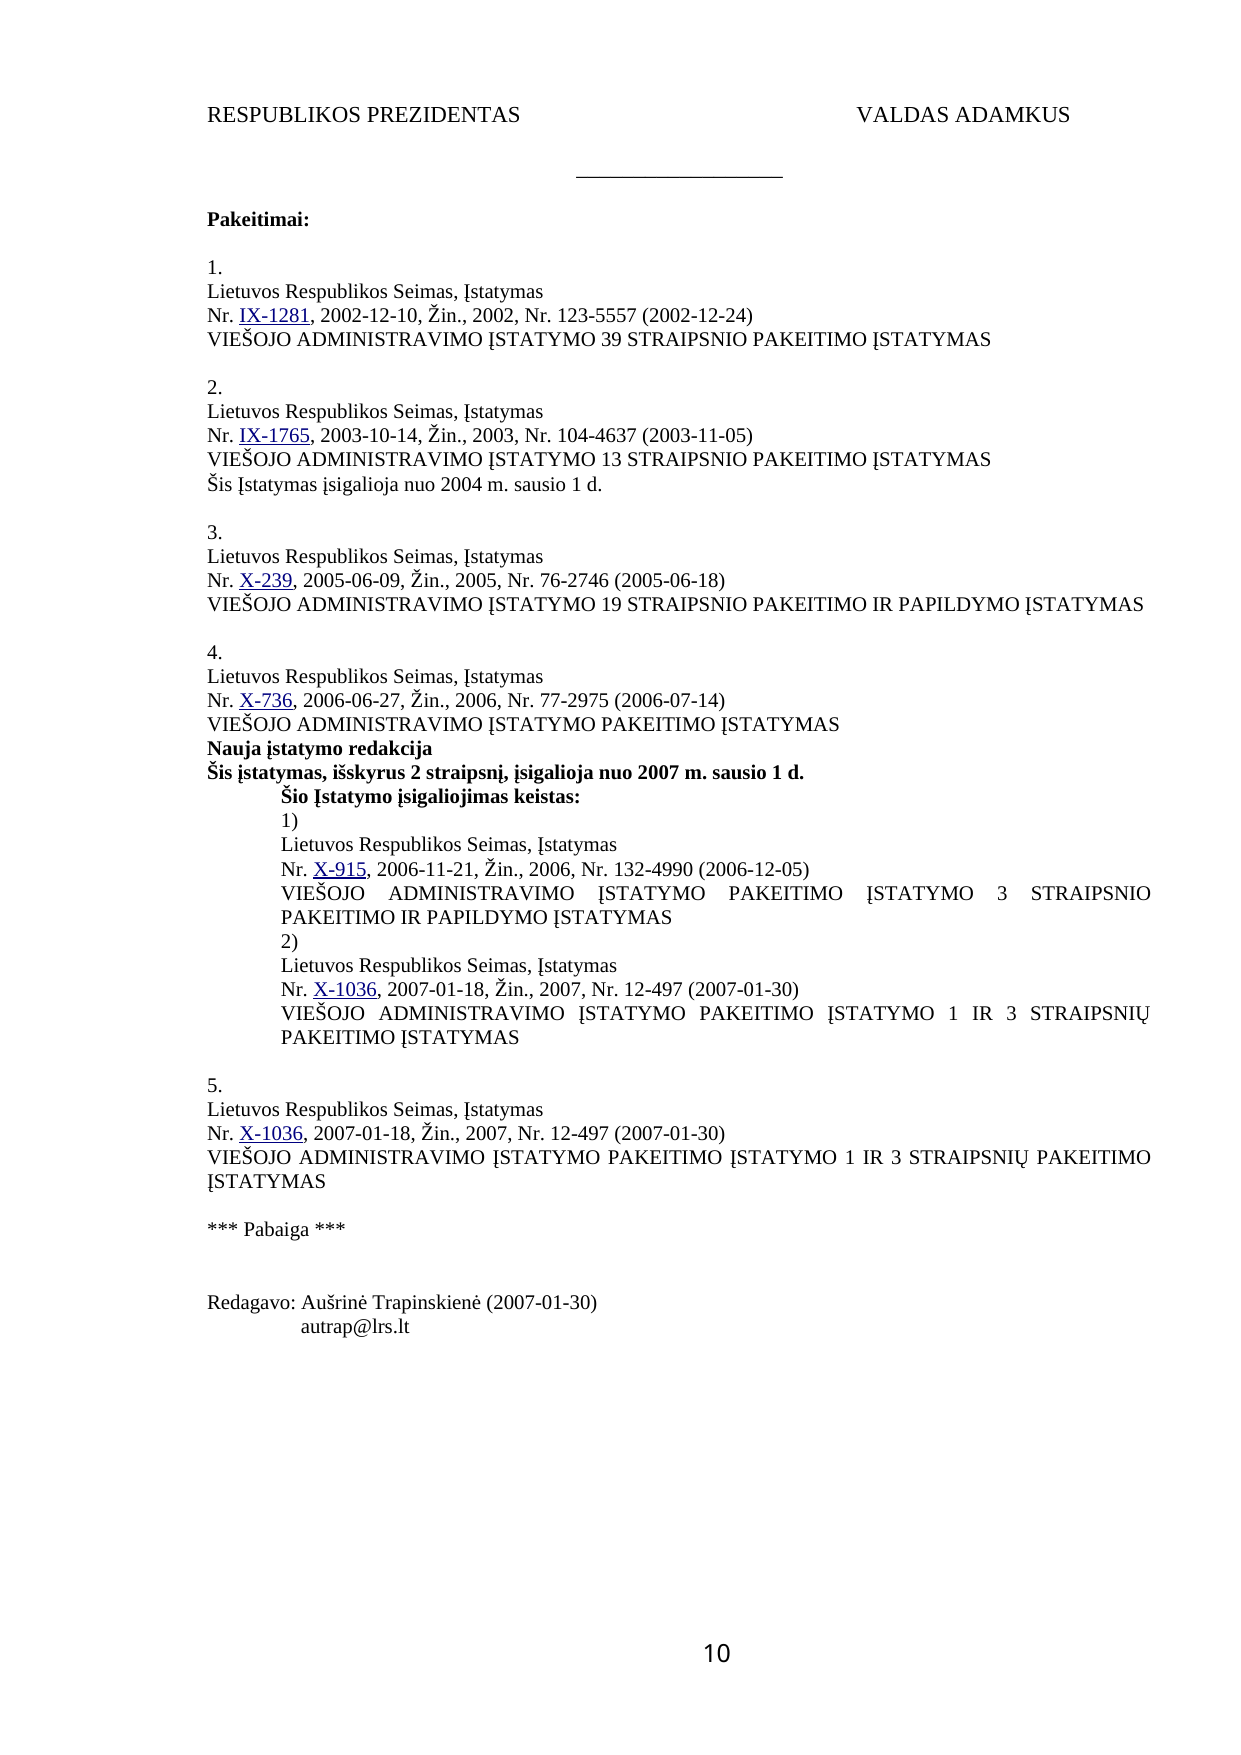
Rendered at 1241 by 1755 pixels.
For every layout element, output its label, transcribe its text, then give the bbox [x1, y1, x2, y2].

text Šio Įstatymo įsigaliojimas keistas: [207, 784, 1152, 808]
text Lietuvos Respublikos Seimas, Įstatymas [207, 544, 1152, 568]
text Lietuvos Respublikos Seimas, Įstatymas [207, 1097, 1152, 1121]
text 1. [207, 255, 1152, 279]
text Redagavo: Aušrinė Trapinskienė (2007-01-30) [207, 1289, 1152, 1314]
text Nr. IX-1281, 2002-12-10, Žin., 2002, Nr. 123-5557 (2002-12-24) [207, 303, 1152, 327]
text Lietuvos Respublikos Seimas, Įstatymas [207, 832, 1152, 856]
text Pakeitimai: [207, 207, 1152, 231]
text Nr. X-239, 2005-06-09, Žin., 2005, Nr. 76-2746 (2005-06-18) [207, 568, 1152, 592]
text VIEŠOJO ADMINISTRAVIMO ĮSTATYMO PAKEITIMO ĮSTATYMO 3 STRAIPSNIO PAKEITIMO IR PAPILDYMO ĮSTATYMAS [281, 881, 1152, 929]
text VIEŠOJO ADMINISTRAVIMO ĮSTATYMO PAKEITIMO ĮSTATYMO 1 IR 3 STRAIPSNIŲ PAKEITIMO ĮSTATYMAS [281, 1001, 1152, 1049]
text Šis įstatymas, išskyrus 2 straipsnį, įsigalioja nuo 2007 m. sausio 1 d. [207, 760, 1152, 784]
text 5. [207, 1073, 1152, 1097]
text Lietuvos Respublikos Seimas, Įstatymas [207, 399, 1152, 423]
text autrap@lrs.lt [207, 1314, 1152, 1338]
text Šis Įstatymas įsigalioja nuo 2004 m. sausio 1 d. [207, 471, 1152, 496]
text 3. [207, 519, 1152, 544]
text VIEŠOJO ADMINISTRAVIMO ĮSTATYMO PAKEITIMO ĮSTATYMAS [207, 712, 1152, 736]
text Lietuvos Respublikos Seimas, Įstatymas [207, 279, 1152, 303]
text Nr. IX-1765, 2003-10-14, Žin., 2003, Nr. 104-4637 (2003-11-05) [207, 423, 1152, 447]
text Nr. X-915, 2006-11-21, Žin., 2006, Nr. 132-4990 (2006-12-05) [207, 856, 1152, 881]
text RESPUBLIKOS PREZIDENTAS VALDAS ADAMKUS [207, 101, 1152, 128]
text VIEŠOJO ADMINISTRAVIMO ĮSTATYMO PAKEITIMO ĮSTATYMO 1 IR 3 STRAIPSNIŲ PAKEITIMO ĮSTATYMAS [207, 1145, 1152, 1193]
text Nauja įstatymo redakcija [207, 736, 1152, 760]
text Nr. X-736, 2006-06-27, Žin., 2006, Nr. 77-2975 (2006-07-14) [207, 688, 1152, 712]
text 4. [207, 640, 1152, 664]
text 1) [207, 808, 1152, 832]
text Nr. X-1036, 2007-01-18, Žin., 2007, Nr. 12-497 (2007-01-30) [207, 1121, 1152, 1145]
text 2) [207, 929, 1152, 953]
text Lietuvos Respublikos Seimas, Įstatymas [207, 664, 1152, 688]
text Lietuvos Respublikos Seimas, Įstatymas [207, 953, 1152, 977]
text VIEŠOJO ADMINISTRAVIMO ĮSTATYMO 39 STRAIPSNIO PAKEITIMO ĮSTATYMAS [207, 327, 1152, 351]
text VIEŠOJO ADMINISTRAVIMO ĮSTATYMO 13 STRAIPSNIO PAKEITIMO ĮSTATYMAS [207, 447, 1152, 471]
text __________________ [207, 154, 1152, 180]
text Nr. X-1036, 2007-01-18, Žin., 2007, Nr. 12-497 (2007-01-30) [207, 977, 1152, 1001]
text 2. [207, 375, 1152, 399]
text *** Pabaiga *** [207, 1217, 1152, 1241]
text VIEŠOJO ADMINISTRAVIMO ĮSTATYMO 19 STRAIPSNIO PAKEITIMO IR PAPILDYMO ĮSTATYMAS [207, 592, 1152, 616]
